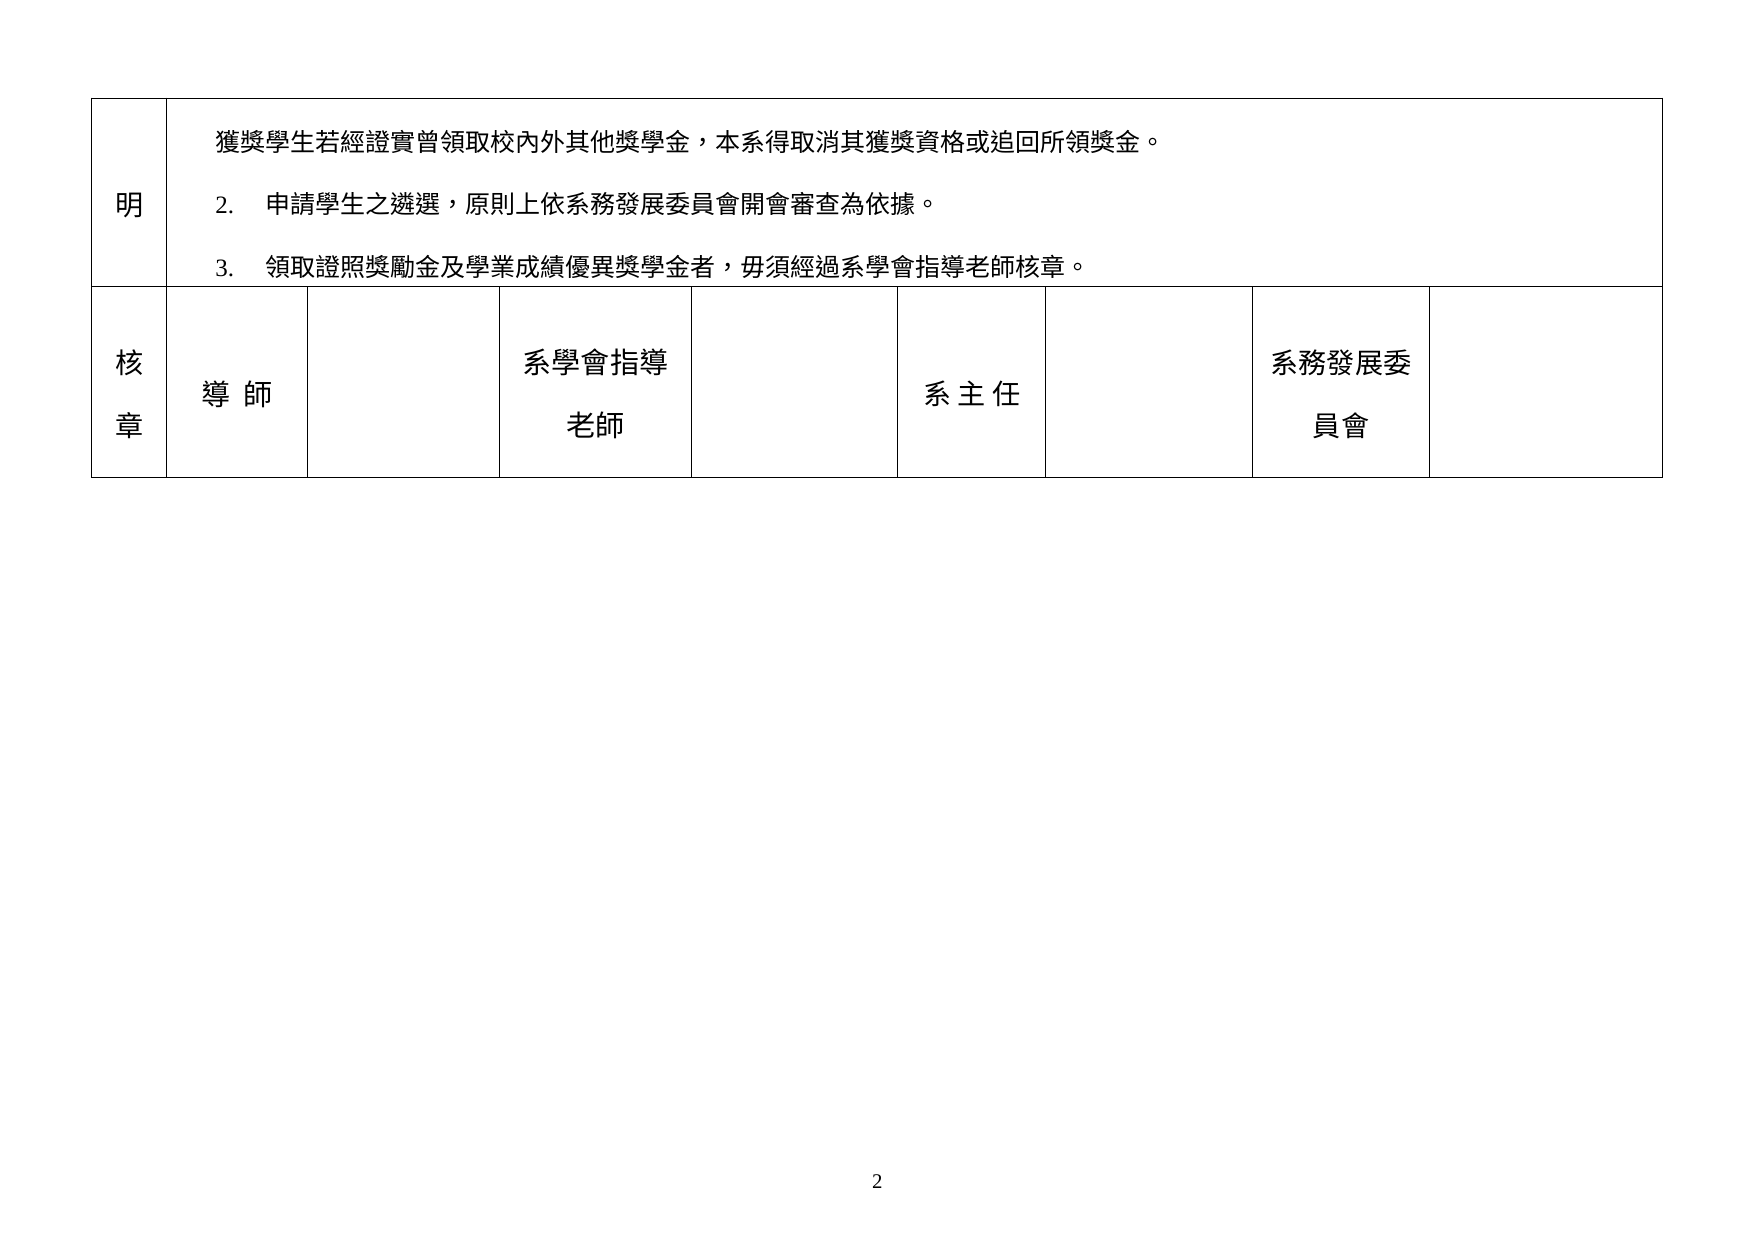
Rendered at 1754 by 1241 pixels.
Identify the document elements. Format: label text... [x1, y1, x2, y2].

table_cell 明 [92, 99, 166, 286]
table_cell [692, 287, 897, 477]
table_cell 核 章 [92, 287, 166, 477]
table_cell 系 主 任 [898, 287, 1045, 477]
table_cell 系務發展委員會 [1253, 287, 1429, 477]
table_cell [1046, 287, 1252, 477]
table_cell 導 師 [167, 287, 307, 477]
table_cell 系學會指導老師 [500, 287, 691, 477]
table_cell [1430, 287, 1662, 477]
table_cell [308, 287, 499, 477]
table_cell 獲獎學生若經證實曾領取校內外其他獎學金，本系得取消其獲獎資格或追回所領獎金。 申請學生之遴選，原則上依系務發展委員會開會審查為依據。 領取證照獎勵金及學業成績優異獎學金者，毋須經過系學會指導老師核章。 [167, 99, 1662, 286]
